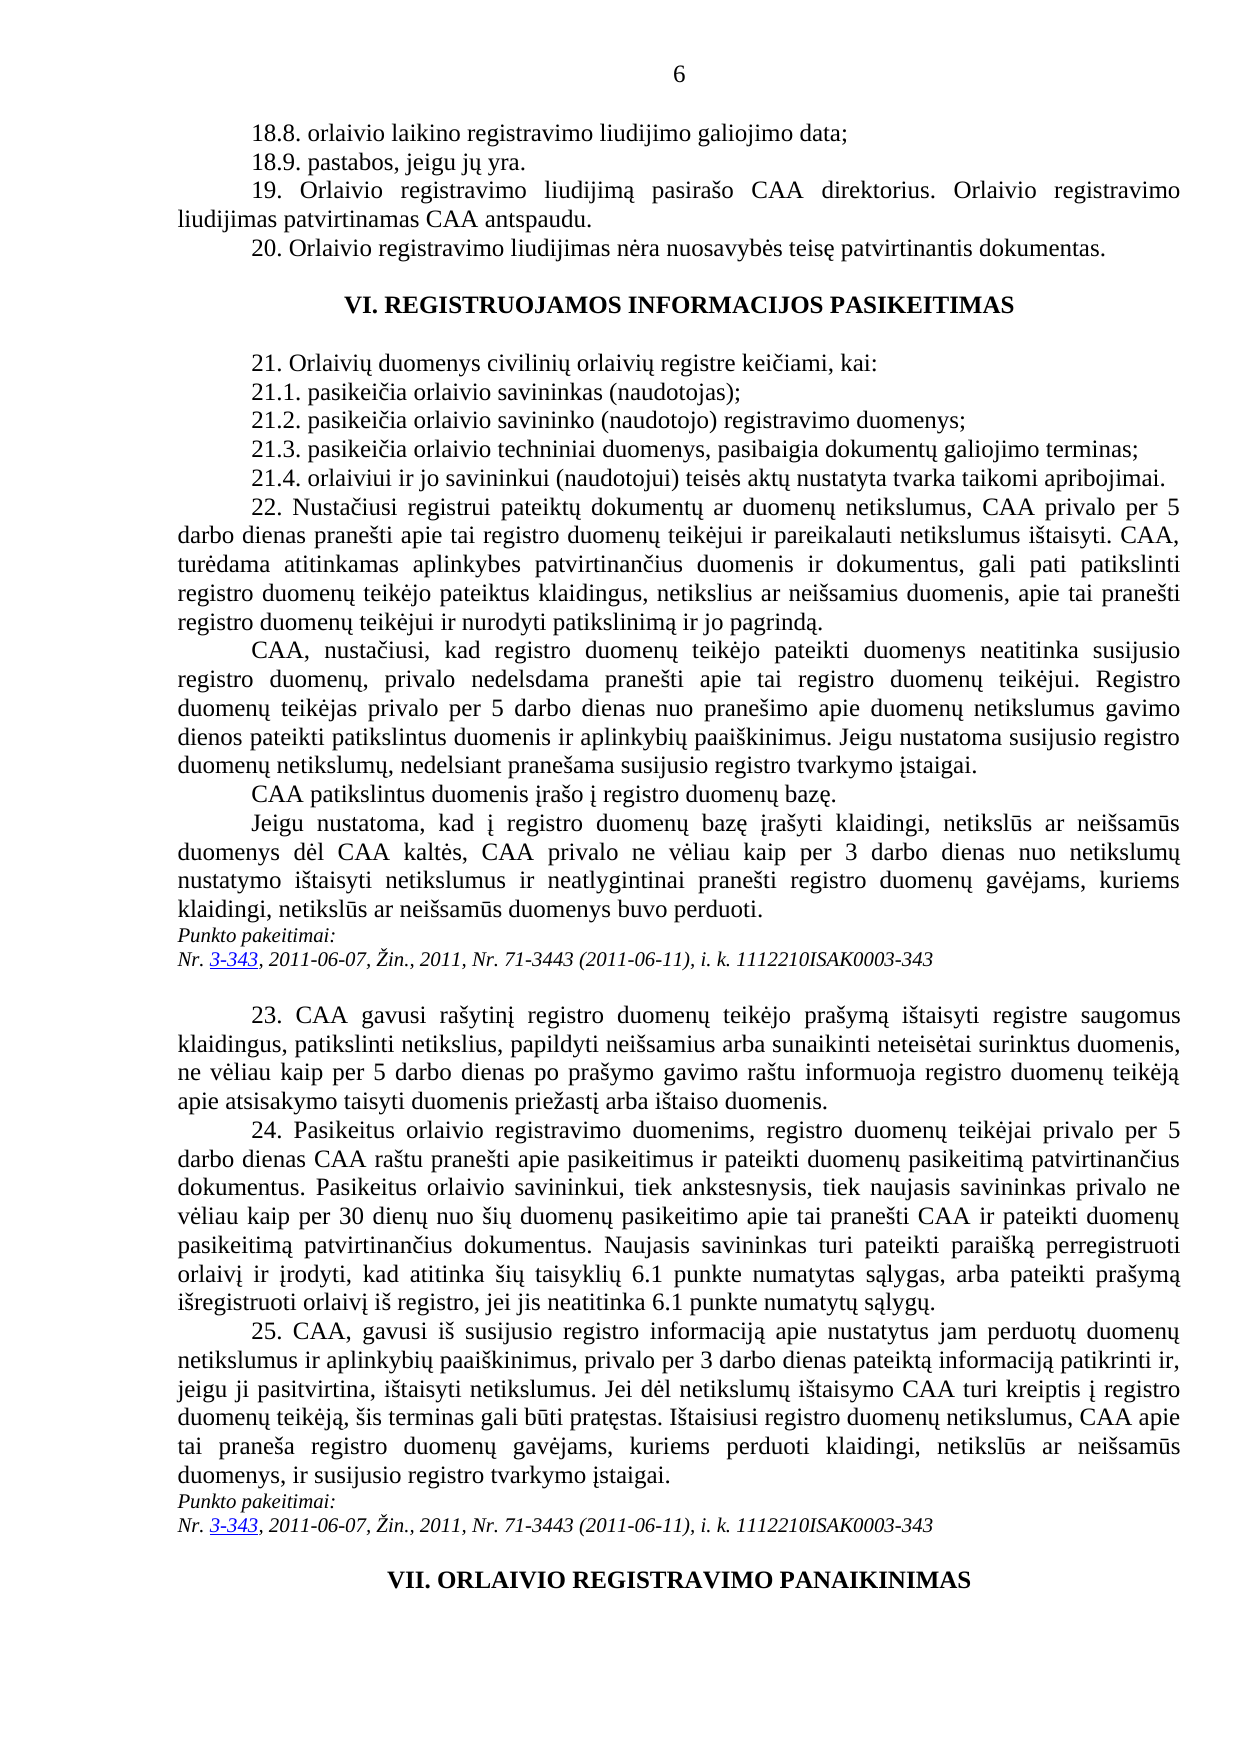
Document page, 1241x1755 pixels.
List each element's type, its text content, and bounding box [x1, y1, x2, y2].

text 25. CAA, gavusi iš susijusio registro informaciją apie nustatytus jam perduotų duomenų netikslumus ir aplinkybių paaiškinimus, privalo per 3 darbo dienas pateiktą informaciją patikrinti ir, jeigu ji pasitvirtina, ištaisyti netikslumus. Jei dėl netikslumų ištaisymo CAA turi kreiptis į registro duomenų teikėją, šis terminas gali būti pratęstas. Ištaisiusi registro duomenų netikslumus, CAA apie tai praneša registro duomenų gavėjams, kuriems perduoti klaidingi, netikslūs ar neišsamūs duomenys, ir susijusio registro tvarkymo įstaigai. [177, 1316, 1181, 1489]
text Jeigu nustatoma, kad į registro duomenų bazę įrašyti klaidingi, netikslūs ar neišsamūs duomenys dėl CAA kaltės, CAA privalo ne vėliau kaip per 3 darbo dienas nuo netikslumų nustatymo ištaisyti netikslumus ir neatlygintinai pranešti registro duomenų gavėjams, kuriems klaidingi, netikslūs ar neišsamūs duomenys buvo perduoti. [177, 808, 1181, 923]
text 20. Orlaivio registravimo liudijimas nėra nuosavybės teisę patvirtinantis dokumentas. [177, 233, 1181, 262]
text 19. Orlaivio registravimo liudijimą pasirašo CAA direktorius. Orlaivio registravimo liudijimas patvirtinamas CAA antspaudu. [177, 176, 1181, 233]
text 21.4. orlaiviui ir jo savininkui (naudotojui) teisės aktų nustatyta tvarka taikomi apribojimai. [177, 463, 1181, 492]
text CAA, nustačiusi, kad registro duomenų teikėjo pateikti duomenys neatitinka susijusio registro duomenų, privalo nedelsdama pranešti apie tai registro duomenų teikėjui. Registro duomenų teikėjas privalo per 5 darbo dienas nuo pranešimo apie duomenų netikslumus gavimo dienos pateikti patikslintus duomenis ir aplinkybių paaiškinimus. Jeigu nustatoma susijusio registro duomenų netikslumų, nedelsiant pranešama susijusio registro tvarkymo įstaigai. [177, 636, 1181, 779]
text 18.9. pastabos, jeigu jų yra. [177, 147, 1181, 176]
text 24. Pasikeitus orlaivio registravimo duomenims, registro duomenų teikėjai privalo per 5 darbo dienas CAA raštu pranešti apie pasikeitimus ir pateikti duomenų pasikeitimą patvirtinančius dokumentus. Pasikeitus orlaivio savininkui, tiek ankstesnysis, tiek naujasis savininkas privalo ne vėliau kaip per 30 dienų nuo šių duomenų pasikeitimo apie tai pranešti CAA ir pateikti duomenų pasikeitimą patvirtinančius dokumentus. Naujasis savininkas turi pateikti paraišką perregistruoti orlaivį ir įrodyti, kad atitinka šių taisyklių 6.1 punkte numatytas sąlygas, arba pateikti prašymą išregistruoti orlaivį iš registro, jei jis neatitinka 6.1 punkte numatytų sąlygų. [177, 1115, 1181, 1316]
text VII. ORLAIVIO REGISTRAVIMO PANAIKINIMAS [177, 1566, 1181, 1594]
text 18.8. orlaivio laikino registravimo liudijimo galiojimo data; [177, 118, 1181, 147]
text Nr. 3-343, 2011-06-07, Žin., 2011, Nr. 71-3443 (2011-06-11), i. k. 1112210ISAK0003-343 [177, 1513, 1181, 1537]
text Nr. 3-343, 2011-06-07, Žin., 2011, Nr. 71-3443 (2011-06-11), i. k. 1112210ISAK0003-343 [177, 947, 1181, 971]
text 23. CAA gavusi rašytinį registro duomenų teikėjo prašymą ištaisyti registre saugomus klaidingus, patikslinti netikslius, papildyti neišsamius arba sunaikinti neteisėtai surinktus duomenis, ne vėliau kaip per 5 darbo dienas po prašymo gavimo raštu informuoja registro duomenų teikėją apie atsisakymo taisyti duomenis priežastį arba ištaiso duomenis. [177, 1000, 1181, 1115]
text 21.2. pasikeičia orlaivio savininko (naudotojo) registravimo duomenys; [177, 406, 1181, 434]
text 21.3. pasikeičia orlaivio techniniai duomenys, pasibaigia dokumentų galiojimo terminas; [177, 434, 1181, 463]
text 21.1. pasikeičia orlaivio savininkas (naudotojas); [177, 377, 1181, 406]
text 22. Nustačiusi registrui pateiktų dokumentų ar duomenų netikslumus, CAA privalo per 5 darbo dienas pranešti apie tai registro duomenų teikėjui ir pareikalauti netikslumus ištaisyti. CAA, turėdama atitinkamas aplinkybes patvirtinančius duomenis ir dokumentus, gali pati patikslinti registro duomenų teikėjo pateiktus klaidingus, netikslius ar neišsamius duomenis, apie tai pranešti registro duomenų teikėjui ir nurodyti patikslinimą ir jo pagrindą. [177, 492, 1181, 636]
text Punkto pakeitimai: [177, 1489, 1181, 1513]
text 21. Orlaivių duomenys civilinių orlaivių registre keičiami, kai: [177, 348, 1181, 377]
text Punkto pakeitimai: [177, 923, 1181, 947]
text CAA patikslintus duomenis įrašo į registro duomenų bazę. [177, 779, 1181, 808]
text VI. REGISTRUOJAMOS INFORMACIJOS PASIKEITIMAS [177, 291, 1181, 319]
